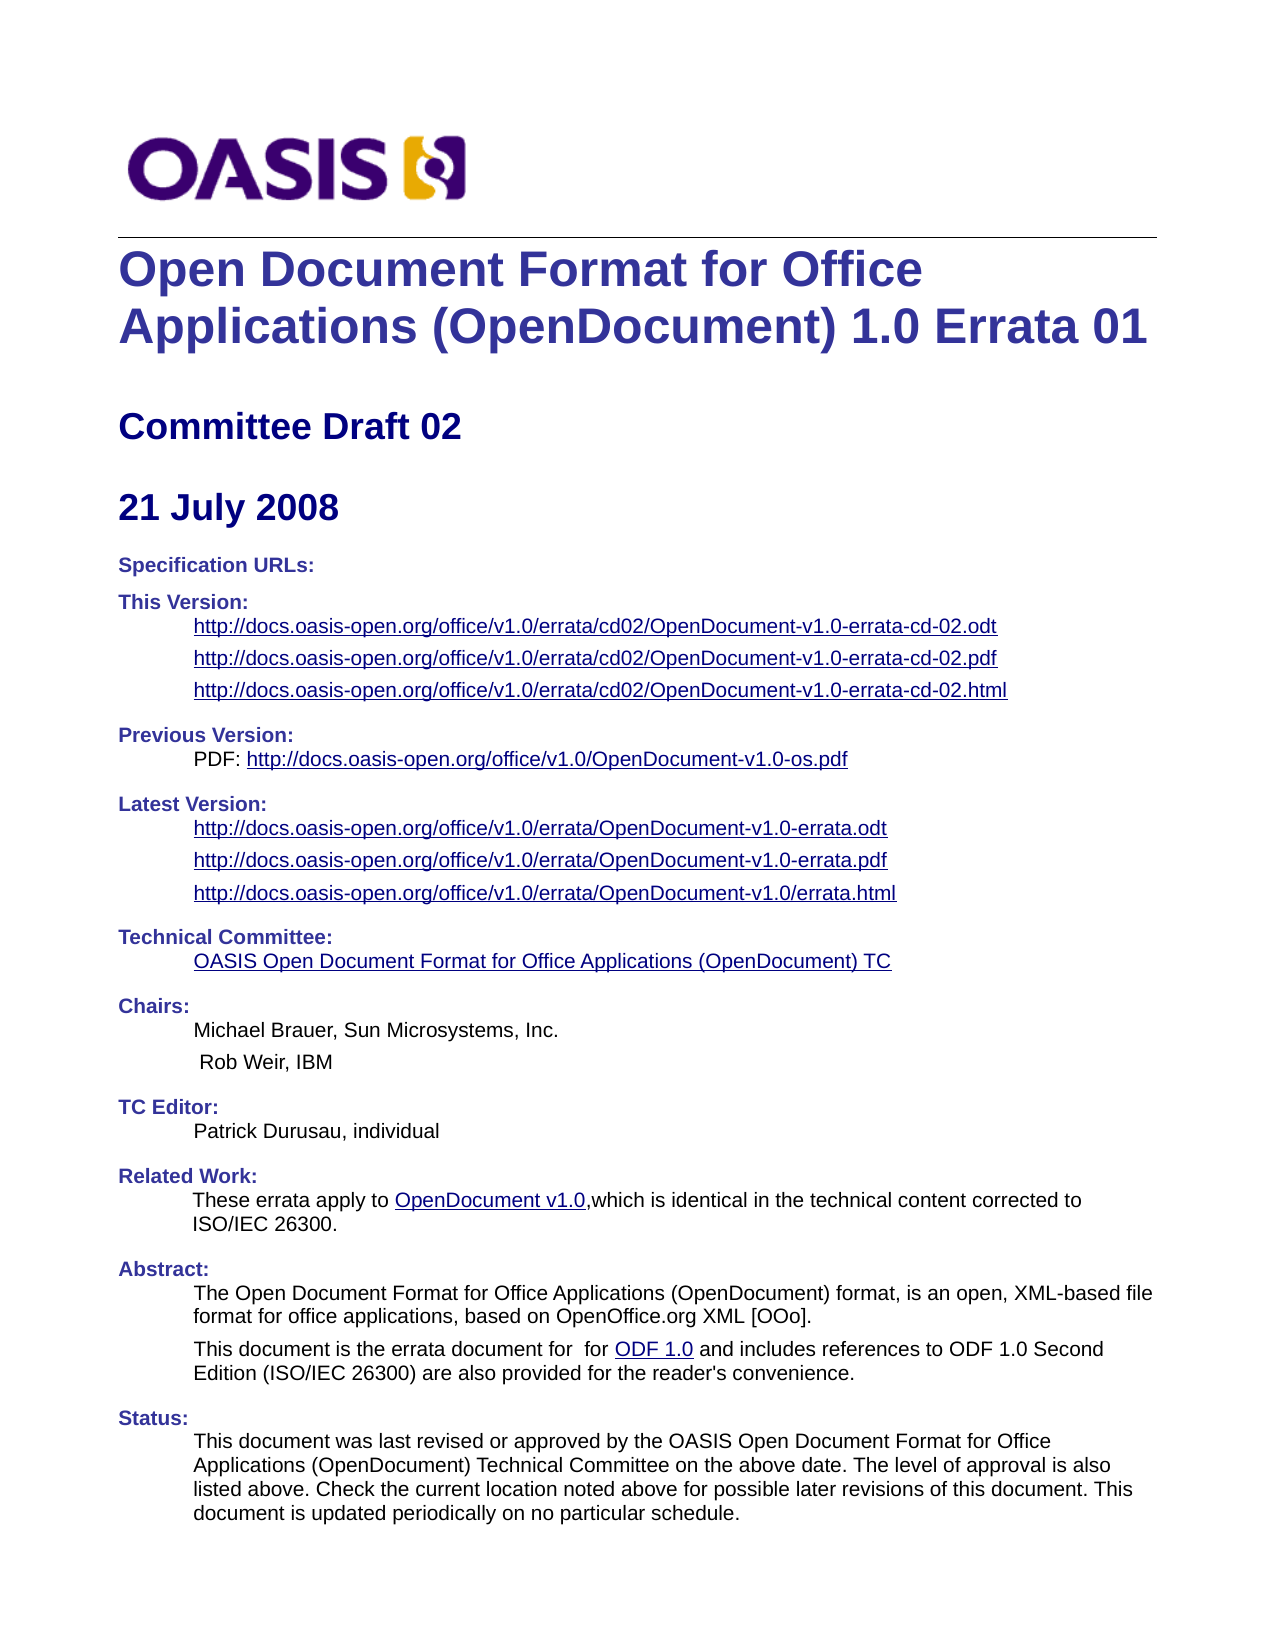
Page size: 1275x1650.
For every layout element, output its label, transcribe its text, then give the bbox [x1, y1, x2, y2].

title Patrick Durusau, individual [193, 1119, 1157, 1143]
title Chairs: [118, 994, 1157, 1018]
title http://docs.oasis-open.org/office/v1.0/errata/OpenDocument-v1.0-errata.odt [193, 816, 1157, 840]
title http://docs.oasis-open.org/office/v1.0/errata/cd02/OpenDocument-v1.0-errata-cd-02.odt [193, 614, 1157, 638]
picture [118, 118, 480, 213]
title http://docs.oasis-open.org/office/v1.0/errata/OpenDocument-v1.0-errata.pdf [193, 848, 1157, 872]
title OASIS Open Document Format for Office Applications (OpenDocument) TC [193, 949, 1157, 973]
subtitle Committee Draft 02 [118, 404, 1157, 448]
subtitle 21 July 2008 [118, 485, 1157, 528]
title This document was last revised or approved by the OASIS Open Document Format for Office Applications (OpenDocument) Technical Committee on the above date. The level of approval is also listed above. Check the current location noted above for possible later revisions of this document. This document is updated periodically on no particular schedule. [193, 1429, 1157, 1525]
title Open Document Format for Office Applications (OpenDocument) 1.0 Errata 01 [118, 238, 1157, 354]
title Michael Brauer, Sun Microsystems, Inc. [193, 1018, 1157, 1042]
title This Version: [118, 590, 1157, 614]
title Previous Version: [118, 723, 1157, 747]
title This document is the errata document for for ODF 1.0 and includes references to ODF 1.0 Second Edition (ISO/IEC 26300) are also provided for the reader's convenience. [193, 1337, 1157, 1384]
title Latest Version: [118, 792, 1157, 816]
title Abstract: [118, 1256, 1157, 1280]
title Technical Committee: [118, 925, 1157, 949]
title These errata apply to OpenDocument v1.0,which is identical in the technical content corrected to ISO/IEC 26300. [192, 1188, 1157, 1236]
title Related Work: [118, 1164, 1157, 1188]
title http://docs.oasis-open.org/office/v1.0/errata/cd02/OpenDocument-v1.0-errata-cd-02.html [193, 678, 1157, 702]
title PDF: http://docs.oasis-open.org/office/v1.0/OpenDocument-v1.0-os.pdf [193, 747, 1157, 771]
title http://docs.oasis-open.org/office/v1.0/errata/cd02/OpenDocument-v1.0-errata-cd-02.pdf [193, 646, 1157, 670]
title Status: [118, 1405, 1157, 1429]
title Rob Weir, IBM [193, 1050, 1157, 1074]
title http://docs.oasis-open.org/office/v1.0/errata/OpenDocument-v1.0/errata.html [193, 880, 1157, 904]
title Specification URLs: [118, 553, 1157, 577]
title The Open Document Format for Office Applications (OpenDocument) format, is an open, XML-based file format for office applications, based on OpenOffice.org XML [OOo]. [193, 1280, 1157, 1328]
title TC Editor: [118, 1095, 1157, 1119]
